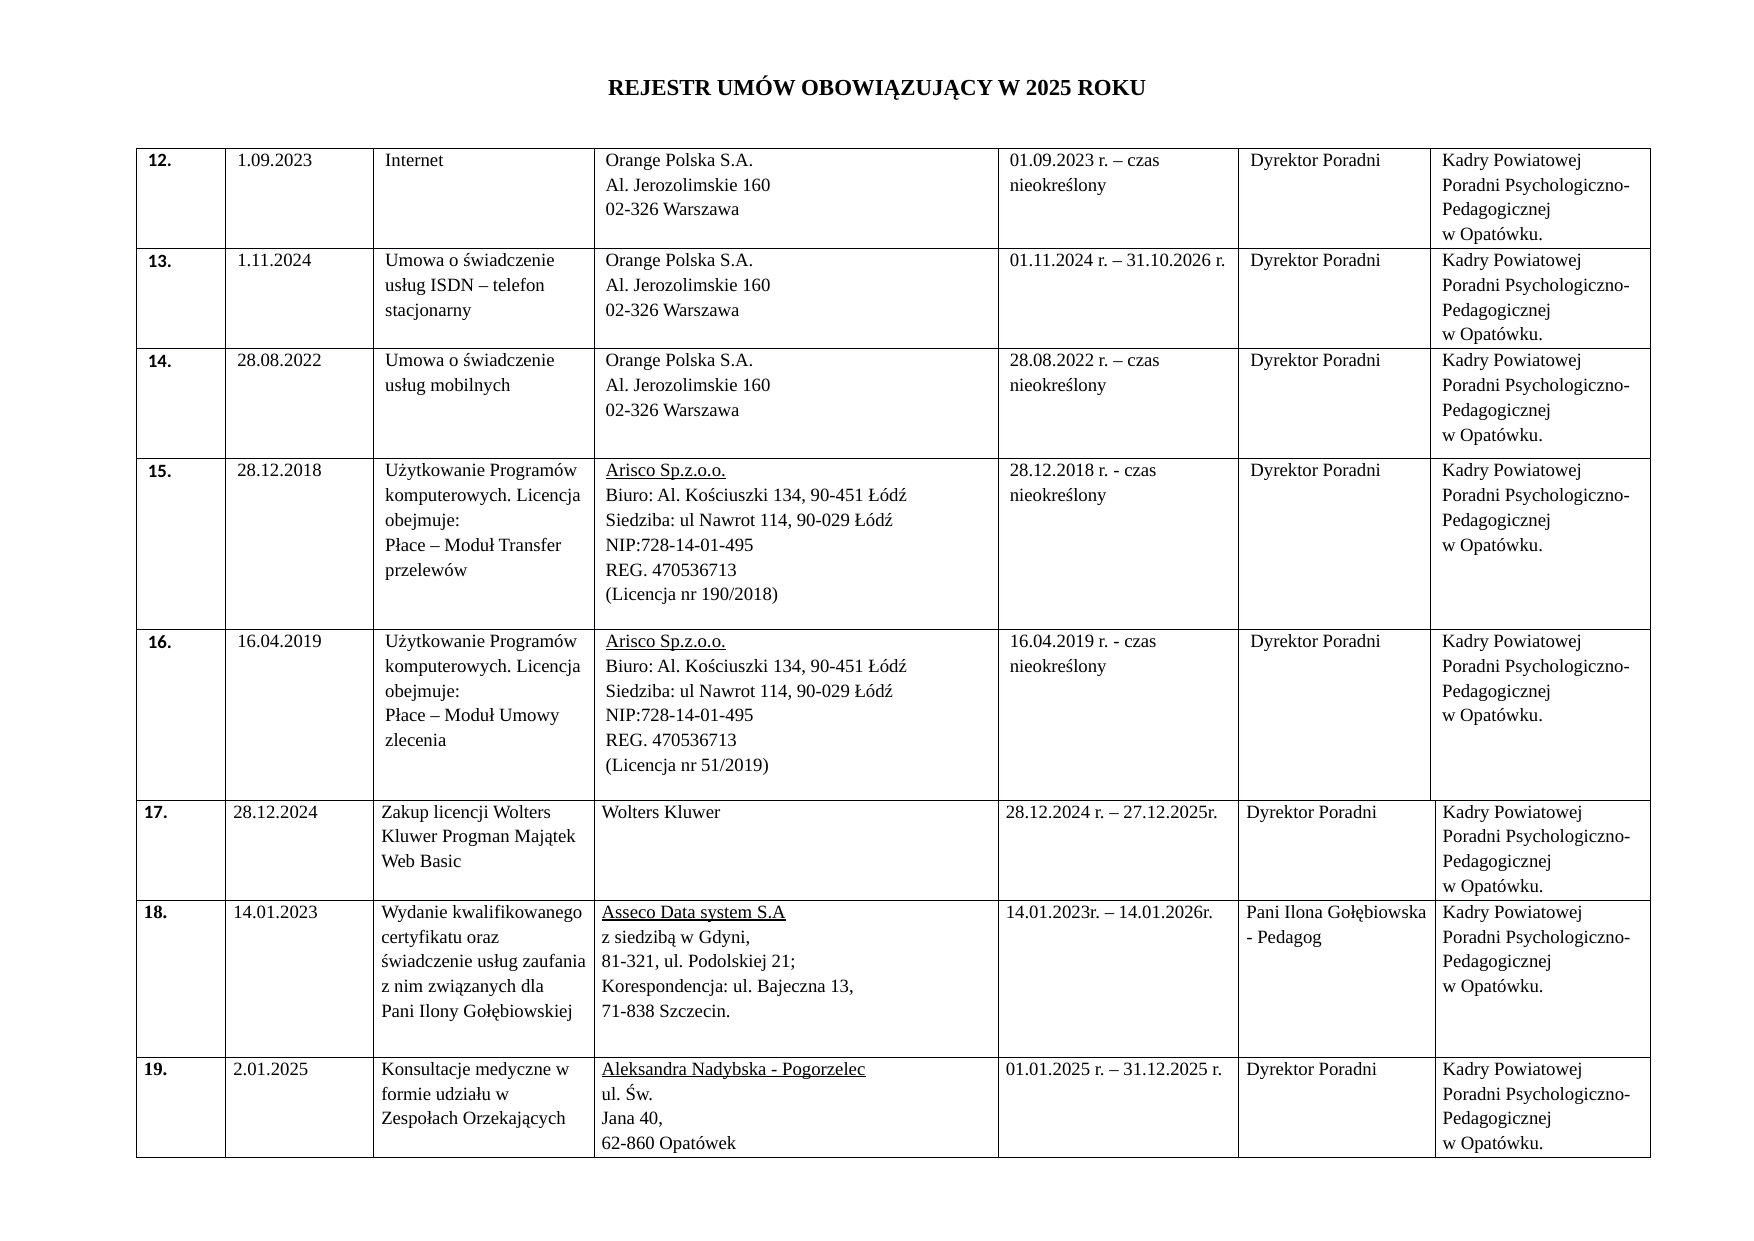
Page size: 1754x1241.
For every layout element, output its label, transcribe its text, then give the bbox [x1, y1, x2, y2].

table_cell Wolters Kluwer [595, 801, 998, 900]
table_cell 01.11.2024 r. – 31.10.2026 r. [999, 249, 1238, 348]
table_cell Dyrektor Poradni [1239, 801, 1435, 900]
table_cell Aleksandra Nadybska - Pogorzelec ul. Św. Jana 40, 62-860 Opatówek [595, 1058, 998, 1157]
table_cell Umowa o świadczenie usług mobilnych [374, 349, 594, 458]
table_cell Kadry Powiatowej Poradni Psychologiczno-Pedagogicznej w Opatówku. [1431, 349, 1650, 458]
table_cell 16.04.2019 [226, 630, 373, 799]
table_cell 12. [137, 149, 225, 248]
table_cell Kadry Powiatowej Poradni Psychologiczno-Pedagogicznej w Opatówku. [1436, 901, 1650, 1057]
table_cell Dyrektor Poradni [1239, 149, 1430, 248]
table_cell Dyrektor Poradni [1239, 459, 1430, 629]
table_cell 2.01.2025 [226, 1058, 373, 1157]
table_cell 28.12.2018 r. - czas nieokreślony [999, 459, 1238, 629]
table_cell Wydanie kwalifikowanego certyfikatu oraz świadczenie usług zaufania z nim związanych dla Pani Ilony Gołębiowskiej [374, 901, 594, 1057]
table_cell 18. [137, 901, 225, 1057]
table_cell Orange Polska S.A. Al. Jerozolimskie 160 02-326 Warszawa [595, 149, 998, 248]
table_cell Kadry Powiatowej Poradni Psychologiczno-Pedagogicznej w Opatówku. [1431, 149, 1650, 248]
table_cell Dyrektor Poradni [1239, 349, 1430, 458]
table_cell Dyrektor Poradni [1239, 1058, 1435, 1157]
table_cell 19. [137, 1058, 225, 1157]
table_cell Asseco Data system S.A z siedzibą w Gdyni, 81-321, ul. Podolskiej 21; Korespondencja: ul. Bajeczna 13, 71-838 Szczecin. [595, 901, 998, 1057]
table_cell 15. [137, 459, 225, 629]
table_cell Orange Polska S.A. Al. Jerozolimskie 160 02-326 Warszawa [595, 249, 998, 348]
table_cell 1.09.2023 [226, 149, 373, 248]
table_cell Dyrektor Poradni [1239, 249, 1430, 348]
table_cell Konsultacje medyczne w formie udziału w Zespołach Orzekających [374, 1058, 594, 1157]
table_cell Użytkowanie Programów komputerowych. Licencja obejmuje: Płace – Moduł Umowy zlecenia [374, 630, 594, 799]
table_cell Kadry Powiatowej Poradni Psychologiczno-Pedagogicznej w Opatówku. [1431, 249, 1650, 348]
table_cell Pani Ilona Gołębiowska - Pedagog [1239, 901, 1435, 1057]
table_cell 01.01.2025 r. – 31.12.2025 r. [999, 1058, 1238, 1157]
table_cell 14.01.2023 [226, 901, 373, 1057]
table_cell Użytkowanie Programów komputerowych. Licencja obejmuje: Płace – Moduł Transfer przelewów [374, 459, 594, 629]
table_cell 28.08.2022 r. – czas nieokreślony [999, 349, 1238, 458]
table_cell 13. [137, 249, 225, 348]
table_cell 14.01.2023r. – 14.01.2026r. [999, 901, 1238, 1057]
table_cell Kadry Powiatowej Poradni Psychologiczno-Pedagogicznej w Opatówku. [1431, 459, 1650, 629]
table_cell Zakup licencji Wolters Kluwer Progman Majątek Web Basic [374, 801, 594, 900]
table_cell Orange Polska S.A. Al. Jerozolimskie 160 02-326 Warszawa [595, 349, 998, 458]
table_cell 16.04.2019 r. - czas nieokreślony [999, 630, 1238, 799]
table_cell 28.12.2024 r. – 27.12.2025r. [999, 801, 1238, 900]
table_cell 14. [137, 349, 225, 458]
table_cell 01.09.2023 r. – czas nieokreślony [999, 149, 1238, 248]
table_cell 16. [137, 630, 225, 799]
table_cell Arisco Sp.z.o.o. Biuro: Al. Kościuszki 134, 90-451 Łódź Siedziba: ul Nawrot 114, 90-029 Łódź NIP:728-14-01-495 REG. 470536713 (Licencja nr 190/2018) [595, 459, 998, 629]
table_cell Internet [374, 149, 594, 248]
table_cell Kadry Powiatowej Poradni Psychologiczno-Pedagogicznej w Opatówku. [1431, 630, 1650, 799]
table_cell 1.11.2024 [226, 249, 373, 348]
table_cell Dyrektor Poradni [1239, 630, 1430, 799]
table_cell 17. [137, 801, 225, 900]
table_cell Umowa o świadczenie usług ISDN – telefon stacjonarny [374, 249, 594, 348]
table_cell 28.08.2022 [226, 349, 373, 458]
table_cell 28.12.2024 [226, 801, 373, 900]
table_cell Kadry Powiatowej Poradni Psychologiczno-Pedagogicznej w Opatówku. [1436, 1058, 1650, 1157]
table_cell Kadry Powiatowej Poradni Psychologiczno-Pedagogicznej w Opatówku. [1436, 801, 1650, 900]
table_cell 28.12.2018 [226, 459, 373, 629]
table_cell Arisco Sp.z.o.o. Biuro: Al. Kościuszki 134, 90-451 Łódź Siedziba: ul Nawrot 114, 90-029 Łódź NIP:728-14-01-495 REG. 470536713 (Licencja nr 51/2019) [595, 630, 998, 799]
